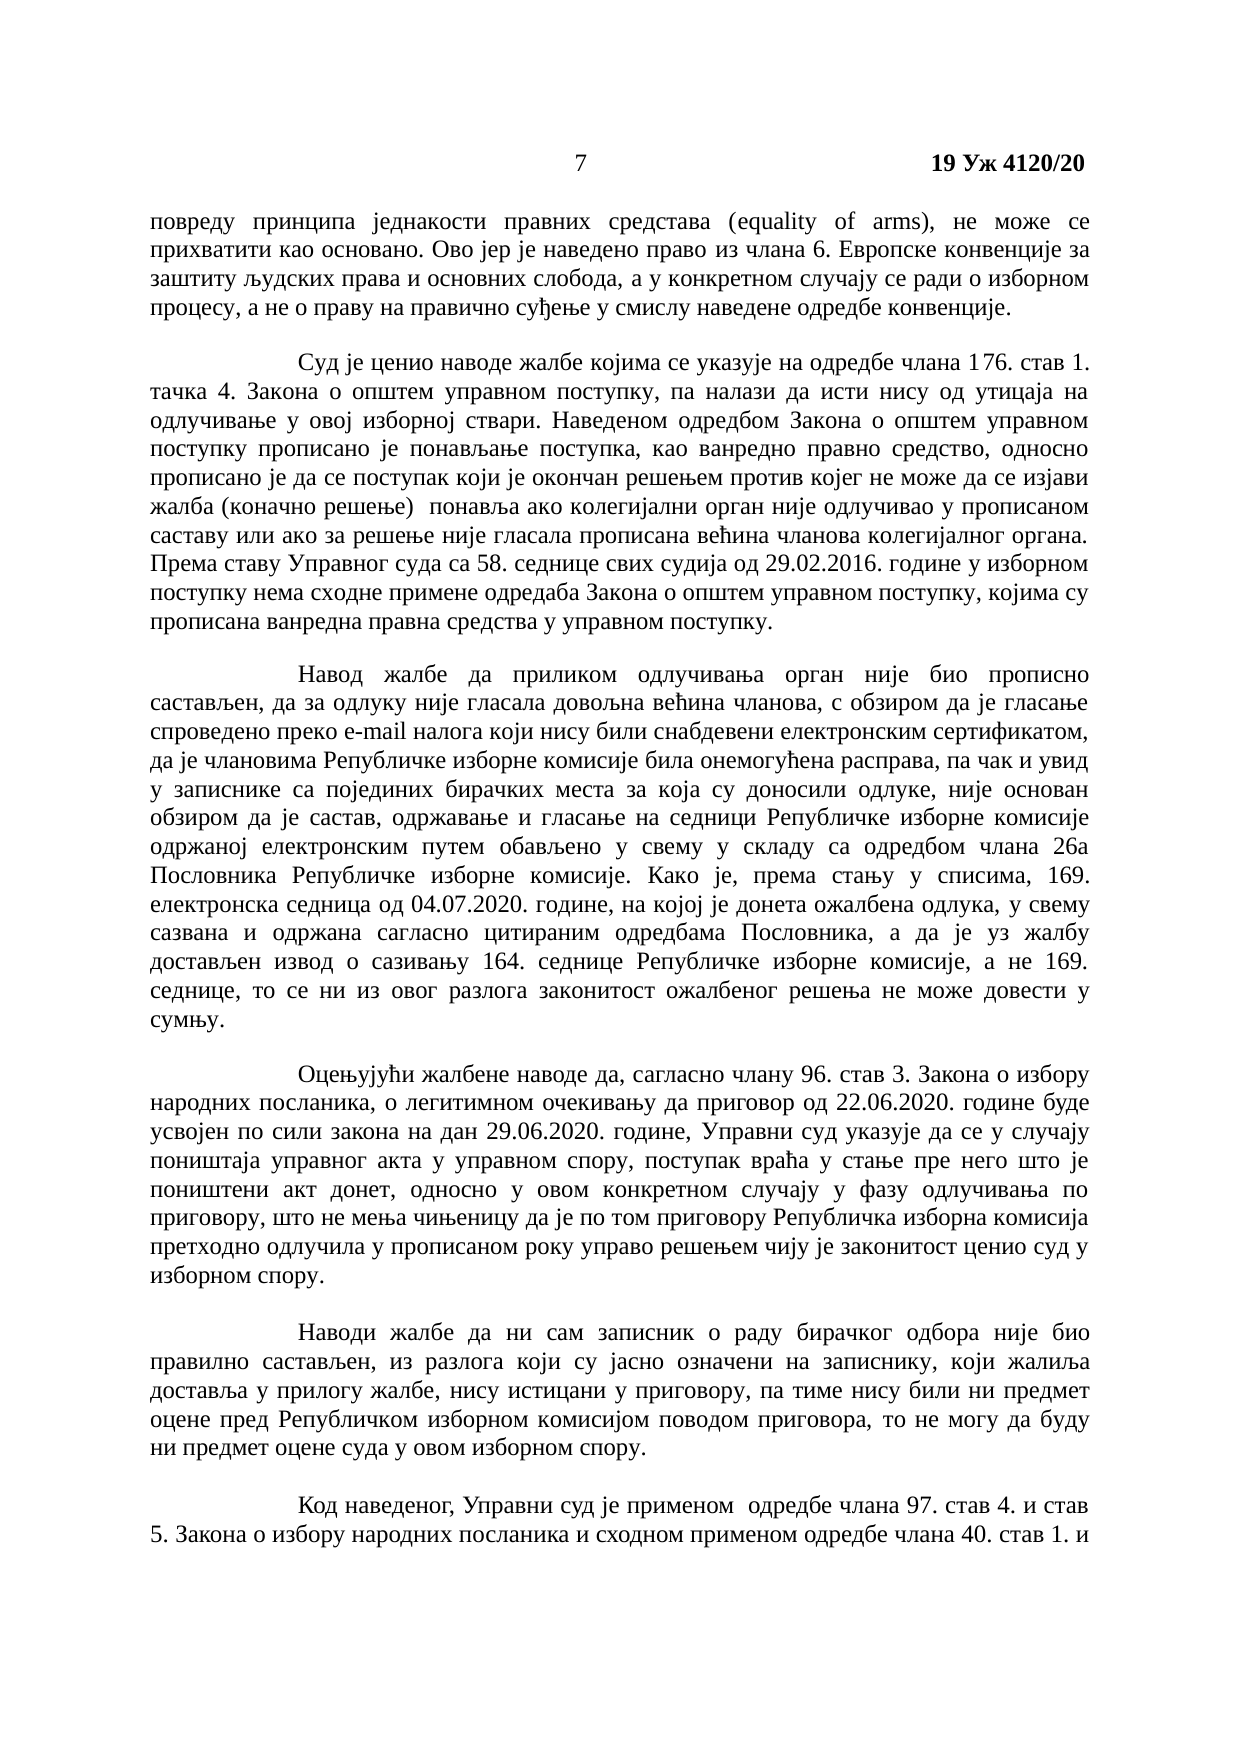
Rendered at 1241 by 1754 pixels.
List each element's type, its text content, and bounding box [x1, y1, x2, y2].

text повреду принципа једнакости правних средстава (equality of arms), не може се прихватити као основано. Ово јер је наведено право из члана 6. Европске конвенције за заштиту људских права и основних слобода, а у конкретном случају се ради о изборном процесу, а не о праву на правично суђење у смислу наведене одредбе конвенције. [150, 206, 1090, 321]
text Наводи жалбе да ни сам записник о раду бирачког одбора није био правилно састављен, из разлога који су јасно означени на записнику, који жалиља доставља у прилогу жалбе, нису истицани у приговору, па тиме нису били ни предмет оцене пред Републичком изборном комисијом поводом приговора, то не могу да буду ни предмет оцене суда у овом изборном спору. [150, 1317, 1090, 1461]
text Код наведеног, Управни суд је применом одредбе члана 97. став 4. и став 5. Закона о избору народних посланика и сходном применом одредбе члана 40. став 1. и [150, 1490, 1090, 1547]
text Оцењујући жалбене наводе да, сагласно члану 96. став 3. Закона о избору народних посланика, о легитимном очекивању да приговор од 22.06.2020. године буде усвојен по сили закона на дан 29.06.2020. године, Управни суд указује да се у случају поништаја управног акта у управном спору, поступак враћа у стање пре него што је поништени акт донет, односно у овом конкретном случају у фазу одлучивања по приговору, што не мења чињеницу да је по том приговору Републичка изборна комисија претходно одлучила у прописаном року управо решењем чију је законитост ценио суд у изборном спору. [150, 1059, 1090, 1289]
text Суд је ценио наводе жалбе којима се указује на одредбе члана 176. став 1. тачка 4. Закона о општем управном поступку, па налази да исти нису од утицаја на одлучивање у овој изборној ствари. Наведеном одредбом Закона о општем управном поступку прописано је понављање поступка, као ванредно правно средство, односно прописано је да се поступак који је окончан решењем против којег не може да се изјави жалба (коначно решење) понавља ако колегијални орган није одлучивао у прописаном саставу или ако за решење није гласала прописана већина чланова колегијалног органа. Према ставу Управног суда са 58. седнице свих судија од 29.02.2016. године у изборном поступку нема сходне примене одредаба Закона о општем управном поступку, којима су прописана ванредна правна средства у управном поступку. [150, 347, 1090, 635]
text Навод жалбе да приликом одлучивања орган није био прописно састављен, да за одлуку није гласала довољна већина чланова, с обзиром да је гласање спроведено преко e-mail налога који нису били снабдевени електронским сертификатом, да је члановима Републичке изборне комисије била онемогућена расправа, па чак и увид у записнике са појединих бирачких места за која су доносили одлуке, није основан обзиром да је састав, одржавање и гласање на седници Републичке изборне комисије одржаној електронским путем обављено у свему у складу са одредбом члана 26а Пословника Републичке изборне комисије. Како је, према стању у списима, 169. електронска седница од 04.07.2020. године, на којој је донета ожалбена одлука, у свему сазвана и одржана сагласно цитираним одредбама Пословника, а да је уз жалбу достављен извод о сазивању 164. седнице Републичке изборне комисије, а не 169. седнице, то се ни из овог разлога законитост ожалбеног решења не може довести у сумњу. [150, 659, 1090, 1032]
